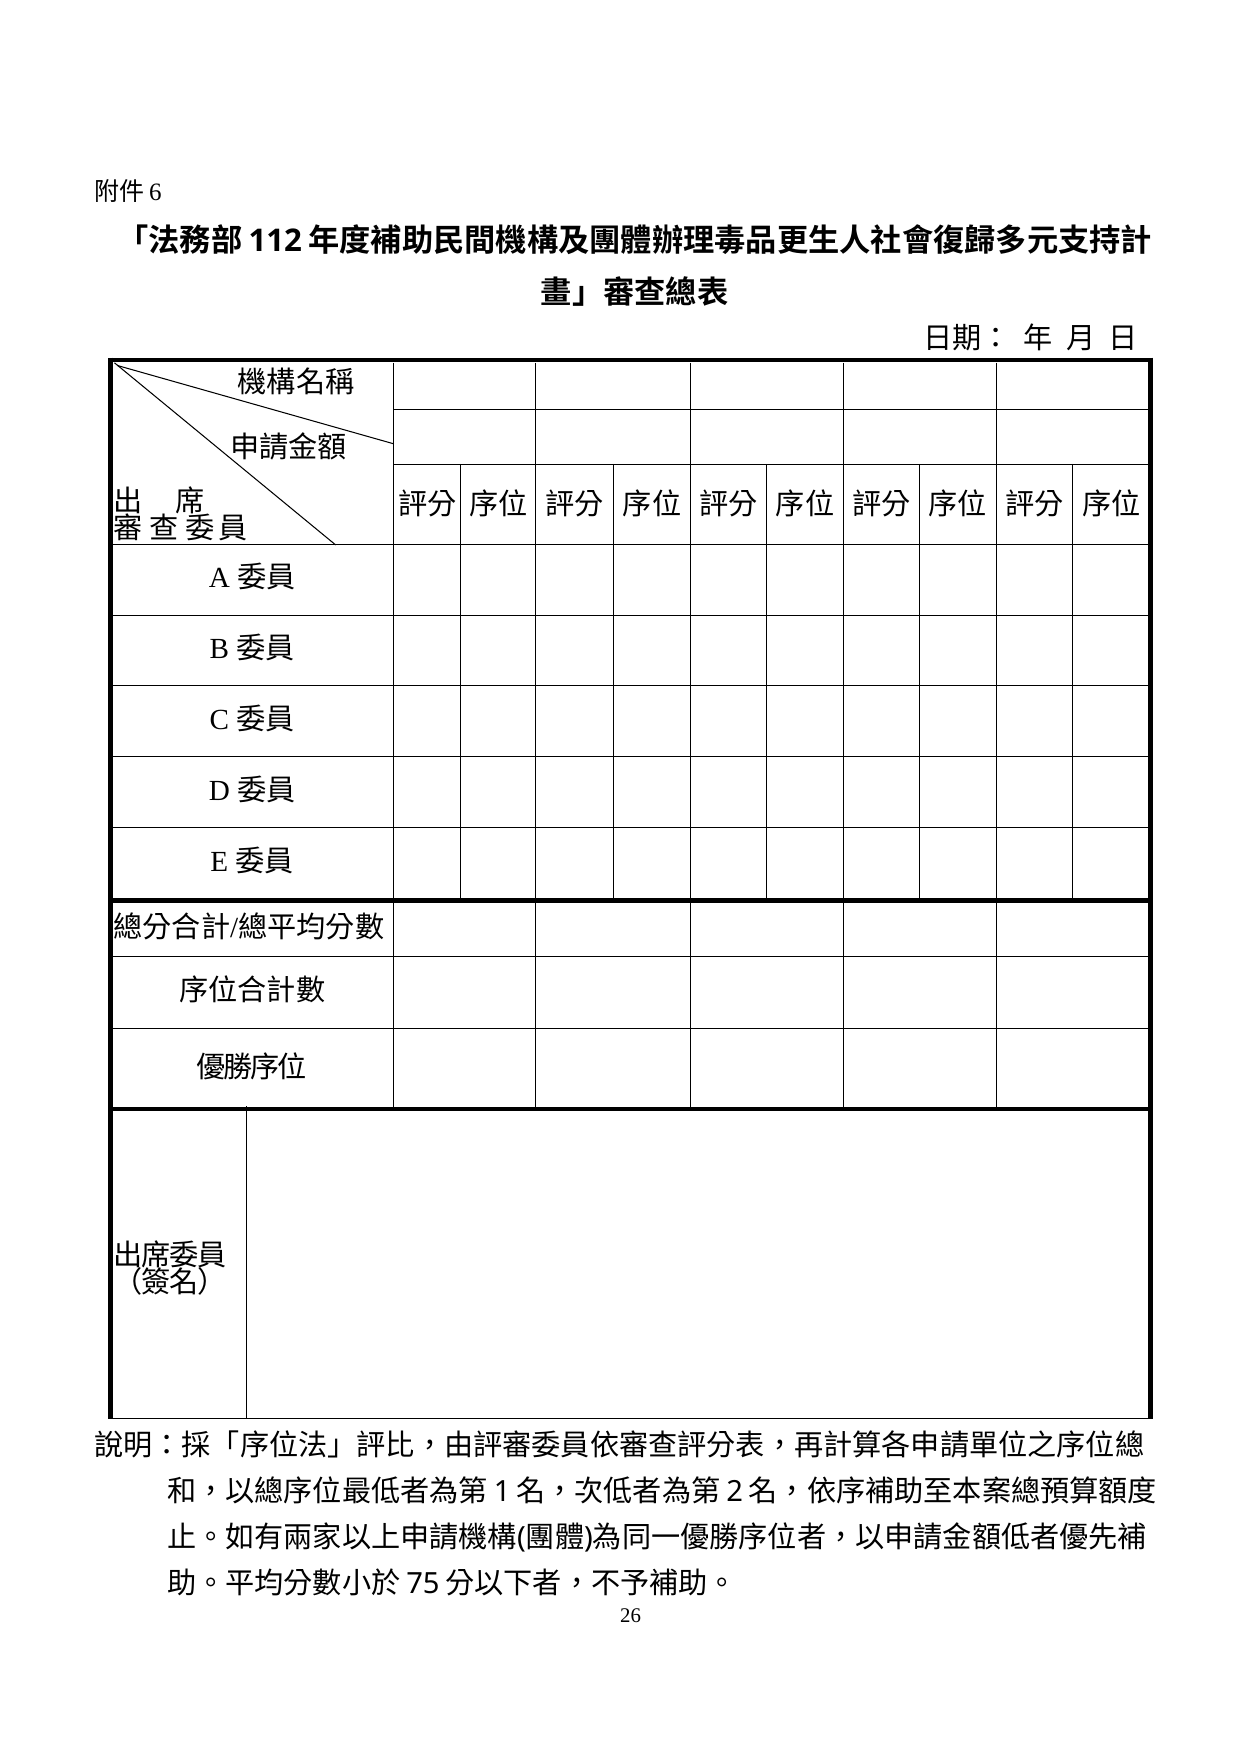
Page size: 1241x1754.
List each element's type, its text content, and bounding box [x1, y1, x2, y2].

table_cell [767, 757, 843, 827]
table_cell [1073, 757, 1148, 827]
table_cell 總分合計/總平均分數 [113, 903, 393, 956]
table_cell [614, 616, 690, 685]
table_cell D 委員 [113, 757, 393, 827]
table_cell [461, 828, 535, 898]
table_cell 評分 [844, 465, 919, 544]
table_cell [247, 1111, 1148, 1418]
table_cell B 委員 [113, 616, 393, 685]
table_cell [394, 903, 535, 956]
table_cell [461, 616, 535, 685]
table_cell [691, 545, 766, 614]
table_cell [394, 828, 460, 898]
table_cell [536, 957, 690, 1028]
table_cell [691, 616, 766, 685]
table_cell [394, 1029, 535, 1106]
table_cell 出席委員（簽名） [113, 1111, 246, 1418]
table_cell [997, 828, 1072, 898]
table_cell [767, 616, 843, 685]
table_cell [1073, 686, 1148, 756]
table_header [691, 362, 843, 409]
table_cell 序位合計數 [113, 957, 393, 1028]
table_cell [1073, 828, 1148, 898]
table_header [536, 362, 690, 409]
table_cell [844, 757, 919, 827]
table_cell [536, 828, 613, 898]
table_cell [844, 1029, 996, 1106]
table_cell [394, 957, 535, 1028]
table_cell [536, 903, 690, 956]
table_cell [920, 545, 996, 614]
text 說明：採「序位法」評比，由評審委員依審查評分表，再計算各申請單位之序位總和，以總序位最低者為第1名，次低者為第2名，依序補助至本案總預算額度止。如有兩家以上申請機構(團體)為同一優勝序位者，以申請金額低者優先補助。平均分數小於75分以下者，不予補助。 [94, 1419, 1167, 1602]
table_cell [394, 757, 460, 827]
table_cell [997, 903, 1148, 956]
table_header [997, 362, 1148, 409]
table_header 機構名稱 申請金額 出 席 審 查 委員 [116, 362, 393, 442]
table_cell [920, 616, 996, 685]
table_cell [844, 828, 919, 898]
table_cell [536, 686, 613, 756]
table_cell [997, 686, 1072, 756]
table_cell 序位 [767, 465, 843, 544]
table_cell [844, 957, 996, 1028]
table_cell [461, 545, 535, 614]
table_cell [536, 545, 613, 614]
table_cell [691, 1029, 843, 1106]
table_cell 序位 [1073, 465, 1148, 544]
table_cell [1073, 545, 1148, 614]
table_cell [844, 903, 996, 956]
table_cell [767, 686, 843, 756]
table_cell [691, 686, 766, 756]
table_header 機構名稱 申請金額 出 席 審 查 委員 [125, 369, 393, 544]
table_header [394, 362, 535, 409]
table_cell [691, 757, 766, 827]
table_cell [844, 686, 919, 756]
table_cell [394, 686, 460, 756]
table_cell [536, 410, 690, 464]
table_cell 評分 [536, 465, 613, 544]
table_cell [997, 616, 1072, 685]
table_cell [767, 545, 843, 614]
table_cell [394, 616, 460, 685]
table_cell [920, 686, 996, 756]
table_cell [394, 410, 535, 464]
table_cell 評分 [997, 465, 1072, 544]
table_cell [536, 1029, 690, 1106]
table_cell [1073, 616, 1148, 685]
table_cell [691, 410, 843, 464]
table_cell [614, 828, 690, 898]
table_cell [536, 616, 613, 685]
table_cell [997, 957, 1148, 1028]
table_cell [691, 903, 843, 956]
table_cell [920, 828, 996, 898]
text 附件6 [94, 164, 1167, 210]
table_cell [997, 410, 1148, 464]
table_cell 序位 [461, 465, 535, 544]
table_cell [844, 545, 919, 614]
table_cell [536, 757, 613, 827]
table_cell A 委員 [113, 545, 393, 614]
table_cell [844, 410, 996, 464]
table_cell [461, 686, 535, 756]
table_cell [614, 757, 690, 827]
text 「法務部112年度補助民間機構及團體辦理毒品更生人社會復歸多元支持計畫」審查總表 [94, 210, 1175, 314]
table_cell [614, 686, 690, 756]
table_cell [691, 828, 766, 898]
table_cell C 委員 [113, 686, 393, 756]
table_cell [394, 545, 460, 614]
table_cell [614, 545, 690, 614]
table_header 機構名稱 申請金額 出 席 審 查 委員 [113, 362, 332, 544]
table_cell [767, 828, 843, 898]
table_cell [461, 757, 535, 827]
table_cell E 委員 [113, 828, 393, 898]
table_cell 優勝序位 [113, 1029, 393, 1106]
table_cell [920, 757, 996, 827]
table_cell [997, 1029, 1148, 1106]
table_cell 序位 [920, 465, 996, 544]
table_cell 評分 [691, 465, 766, 544]
table_cell [997, 545, 1072, 614]
text 日期： 年 月 日 [94, 314, 1137, 358]
table_cell [691, 957, 843, 1028]
table_header [844, 362, 996, 409]
table_cell 序位 [614, 465, 690, 544]
table_cell 評分 [394, 465, 460, 544]
table_cell [997, 757, 1072, 827]
table_cell [844, 616, 919, 685]
